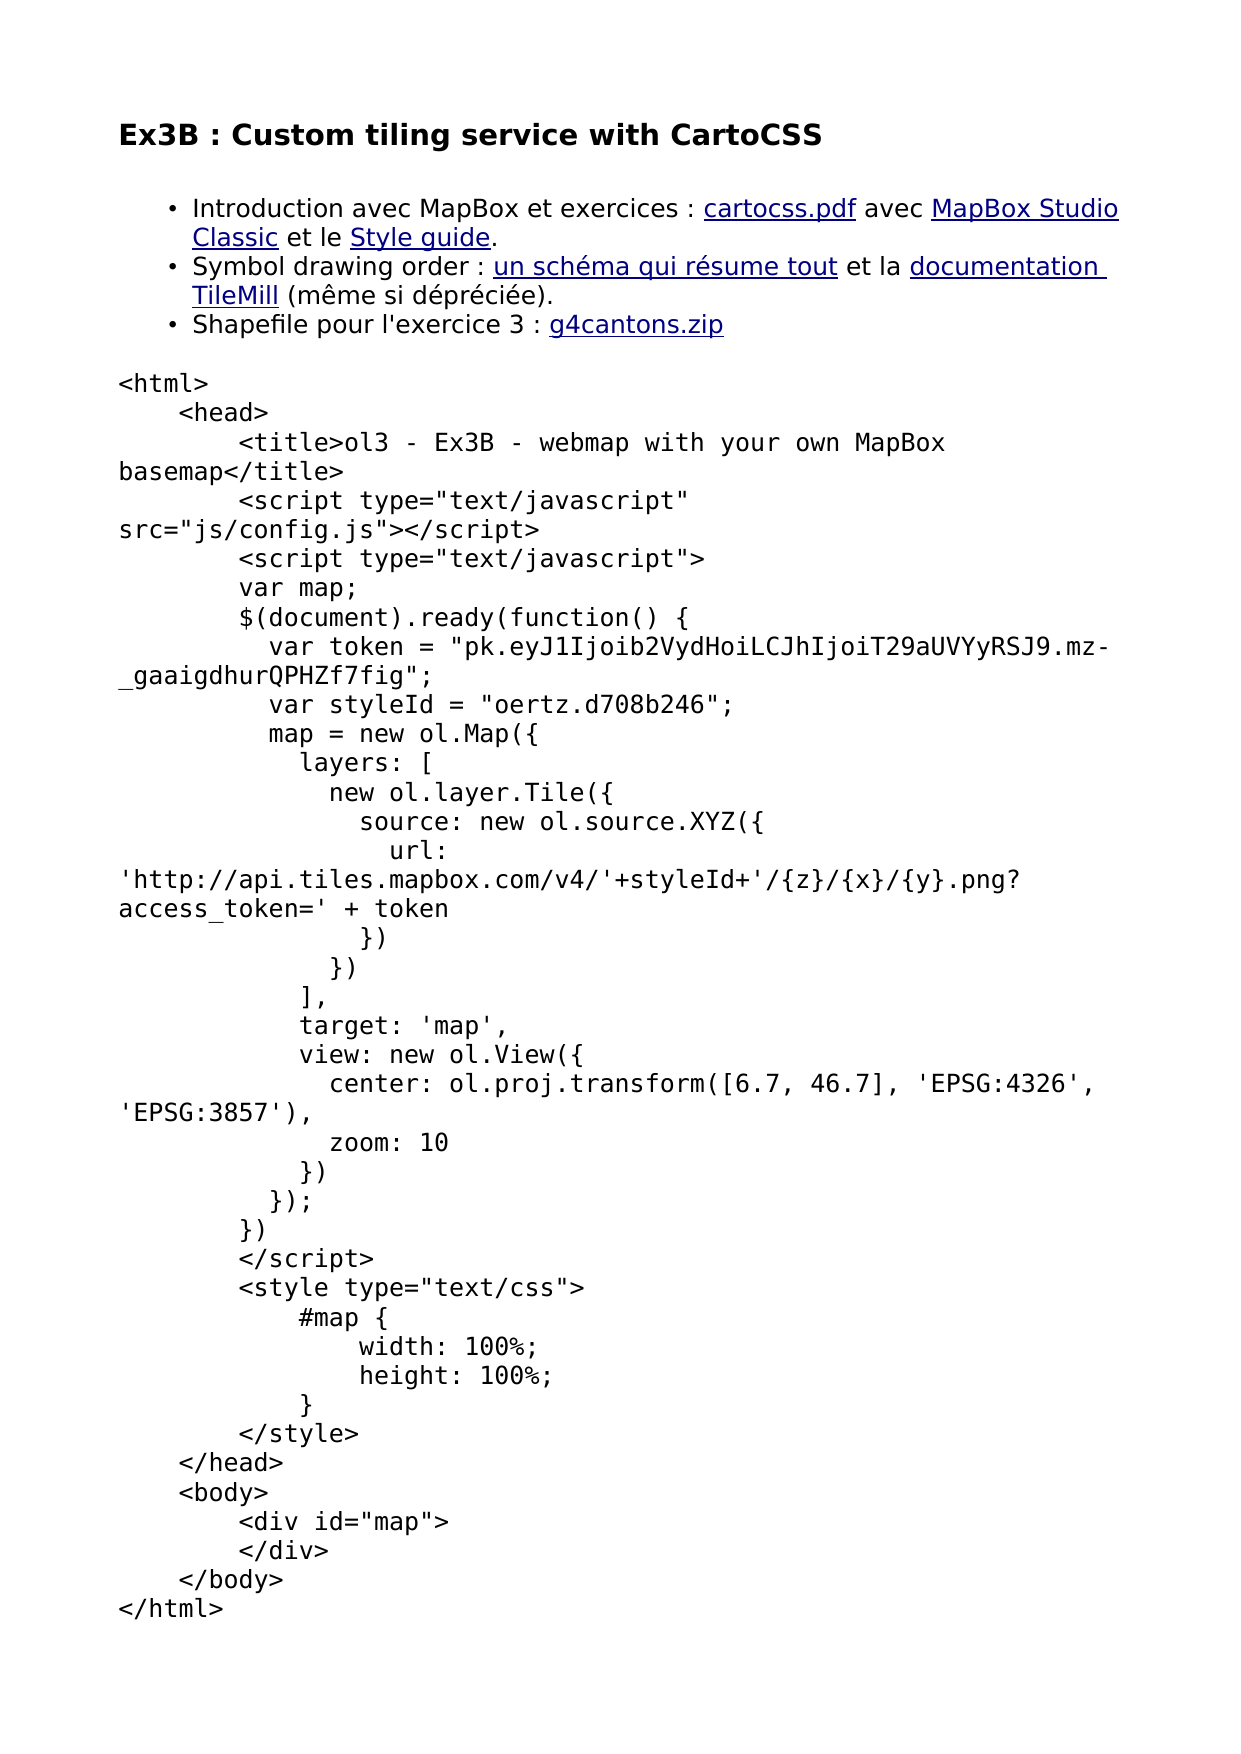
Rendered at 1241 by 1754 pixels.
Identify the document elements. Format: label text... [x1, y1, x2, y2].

list Symbol drawing order : un schéma qui résume tout et la documentation TileMill (même si dépréciée). [177, 252, 1122, 311]
text <html> <head> <title>ol3 - Ex3B - webmap with your own MapBox basemap</title> <script type="text/javascript" src="js/config.js"></script> <script type="text/javascript"> var map; $(document).ready(function() { var token = "pk.eyJ1Ijoib2VydHoiLCJhIjoiT29aUVYyRSJ9.mz-_gaaigdhurQPHZf7fig"; var styleId = "oertz.d708b246"; map = new ol.Map({ layers: [ new ol.layer.Tile({ source: new ol.source.XYZ({ url: 'http://api.tiles.mapbox.com/v4/'+styleId+'/{z}/{x}/{y}.png?access_token=' + token }) }) ], target: 'map', view: new ol.View({ center: ol.proj.transform([6.7, 46.7], 'EPSG:4326', 'EPSG:3857'), zoom: 10 }) }); }) </script> <style type="text/css"> #map { width: 100%; height: 100%; } </style> </head> <body> <div id="map"> </div> </body> </html> [118, 369, 1122, 1623]
subtitle Ex3B : Custom tiling service with CartoCSS [118, 118, 1122, 152]
list Introduction avec MapBox et exercices : cartocss.pdf avec MapBox Studio Classic et le Style guide. [177, 194, 1122, 252]
list Shapefile pour l'exercice 3 : g4cantons.zip [177, 311, 1122, 340]
